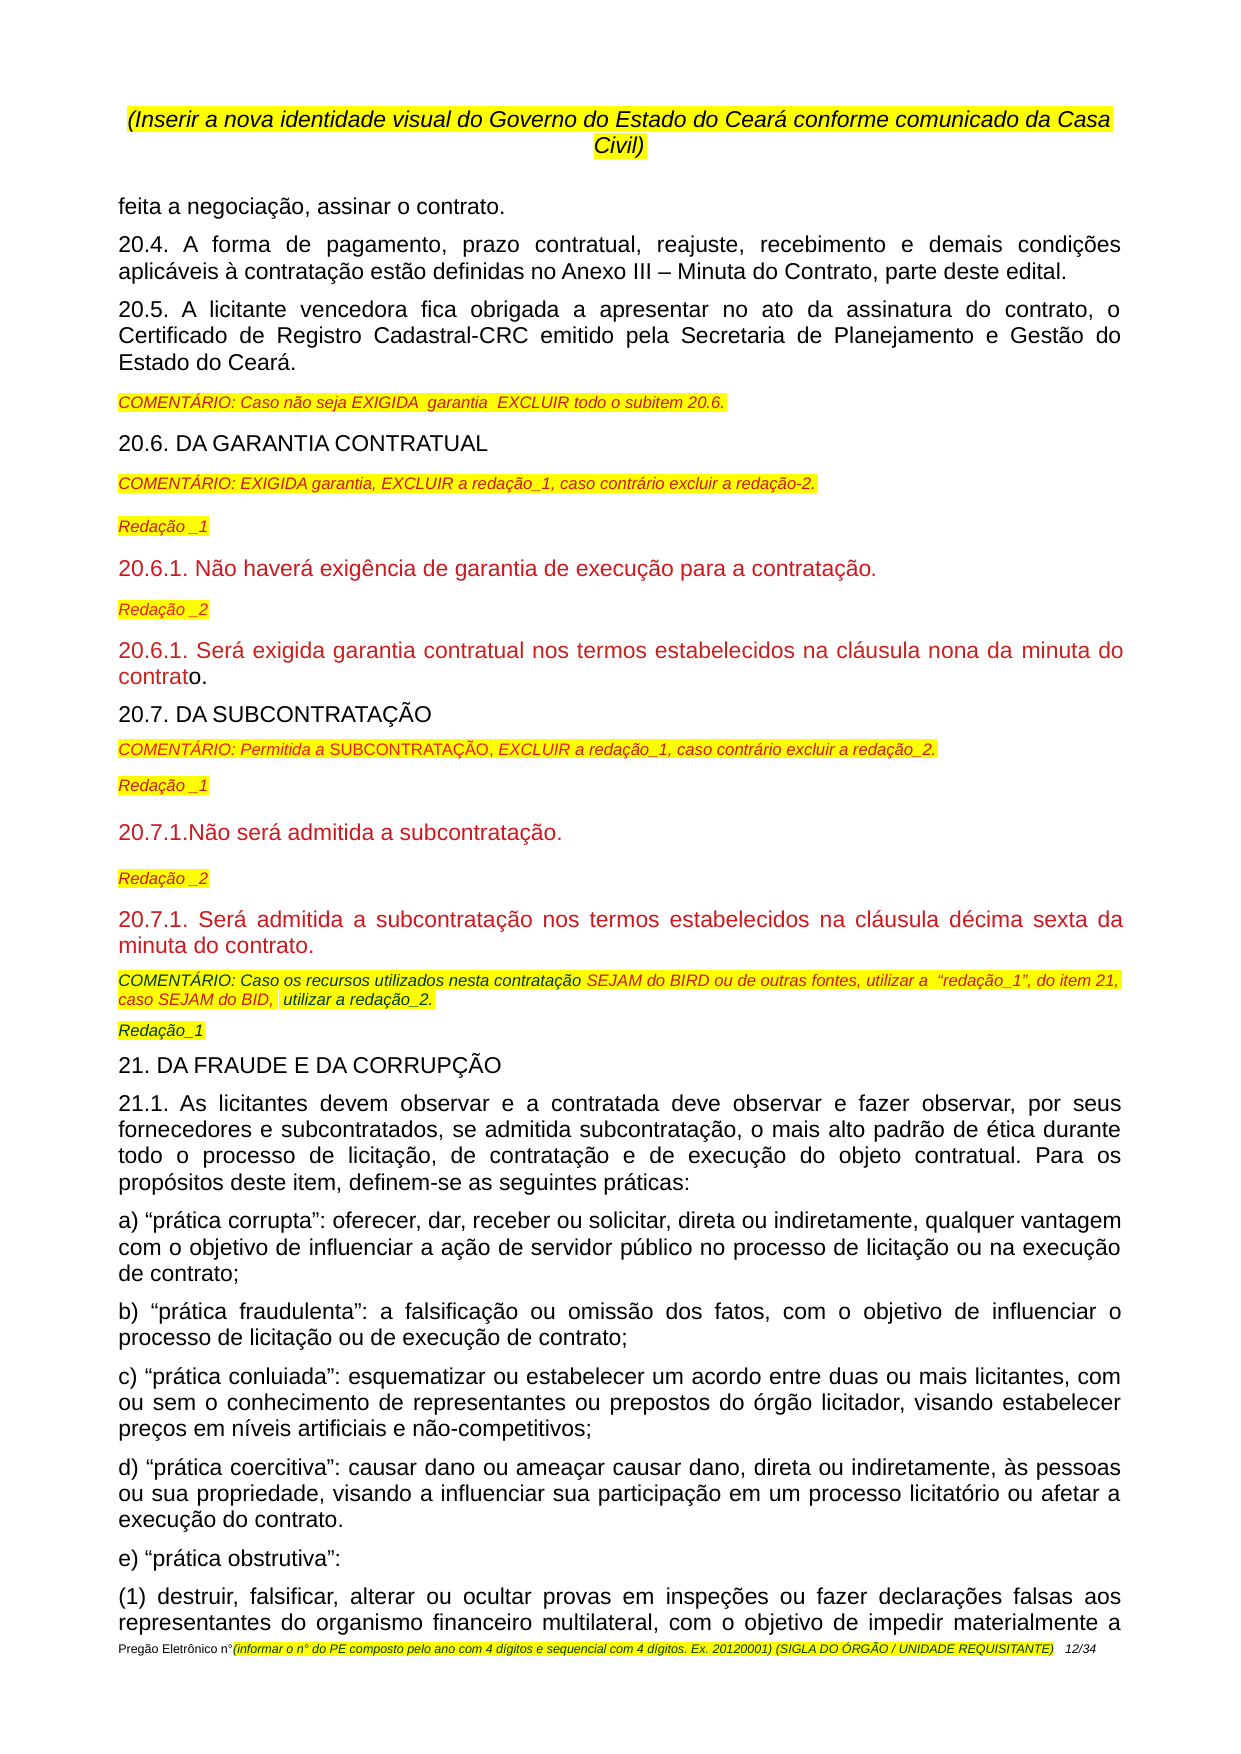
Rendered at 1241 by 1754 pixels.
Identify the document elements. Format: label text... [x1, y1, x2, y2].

text feita a negociação, assinar o contrato. [118, 193, 1122, 219]
text COMENTÁRIO: Permitida a SUBCONTRATAÇÃO, EXCLUIR a redação_1, caso contrário excluir a redação_2. [118, 739, 1123, 758]
text Redação _2 [118, 869, 1123, 888]
text 21.1. As licitantes devem observar e a contratada deve observar e fazer observar, por seus fornecedores e subcontratados, se admitida subcontratação, o mais alto padrão de ética durante todo o processo de licitação, de contratação e de execução do objeto contratual. Para os propósitos deste item, definem-se as seguintes práticas: [118, 1090, 1122, 1195]
text (1) destruir, falsificar, alterar ou ocultar provas em inspeções ou fazer declarações falsas aos representantes do organismo financeiro multilateral, com o objetivo de impedir materialmente a [118, 1583, 1122, 1635]
text d) “prática coercitiva”: causar dano ou ameaçar causar dano, direta ou indiretamente, às pessoas ou sua propriedade, visando a influenciar sua participação em um processo licitatório ou afetar a execução do contrato. [118, 1453, 1122, 1533]
text 20.4. A forma de pagamento, prazo contratual, reajuste, recebimento e demais condições aplicáveis à contratação estão definidas no Anexo III – Minuta do Contrato, parte deste edital. [118, 231, 1122, 284]
text 20.7.1. Será admitida a subcontratação nos termos estabelecidos na cláusula décima sexta da minuta do contrato. [118, 906, 1123, 958]
text 20.7. DA SUBCONTRATAÇÃO [118, 701, 1122, 727]
text Redação_1 [118, 1021, 1123, 1040]
text 20.6.1. Será exigida garantia contratual nos termos estabelecidos na cláusula nona da minuta do contrato. [118, 637, 1123, 689]
text Redação _1 [118, 516, 1123, 536]
text 21. DA FRAUDE E DA CORRUPÇÃO [118, 1052, 1122, 1078]
text e) “prática obstrutiva”: [118, 1544, 1122, 1571]
text COMENTÁRIO: Caso os recursos utilizados nesta contratação SEJAM do BIRD ou de outras fontes, utilizar a “redação_1”, do item 21, caso SEJAM do BID, utilizar a redação_2. [118, 970, 1122, 1009]
text 20.5. A licitante vencedora fica obrigada a apresentar no ato da assinatura do contrato, o Certificado de Registro Cadastral-CRC emitido pela Secretaria de Planejamento e Gestão do Estado do Ceará. [118, 296, 1122, 375]
text COMENTÁRIO: Caso não seja EXIGIDA garantia EXCLUIR todo o subitem 20.6. [118, 393, 1123, 412]
text 20.6. DA GARANTIA CONTRATUAL [118, 429, 1122, 456]
text 20.7.1.Não será admitida a subcontratação. [118, 819, 1123, 845]
text c) “prática conluiada”: esquematizar ou estabelecer um acordo entre duas ou mais licitantes, com ou sem o conhecimento de representantes ou prepostos do órgão licitador, visando estabelecer preços em níveis artificiais e não-competitivos; [118, 1363, 1122, 1442]
text Redação _1 [118, 776, 1123, 795]
text a) “prática corrupta”: oferecer, dar, receber ou solicitar, direta ou indiretamente, qualquer vantagem com o objetivo de influenciar a ação de servidor público no processo de licitação ou na execução de contrato; [118, 1207, 1122, 1286]
text b) “prática fraudulenta”: a falsificação ou omissão dos fatos, com o objetivo de influenciar o processo de licitação ou de execução de contrato; [118, 1298, 1122, 1351]
text 20.6.1. Não haverá exigência de garantia de execução para a contratação. [118, 553, 1123, 582]
text COMENTÁRIO: EXIGIDA garantia, EXCLUIR a redação_1, caso contrário excluir a redação-2. [118, 474, 1123, 493]
text Redação _2 [118, 600, 1123, 619]
